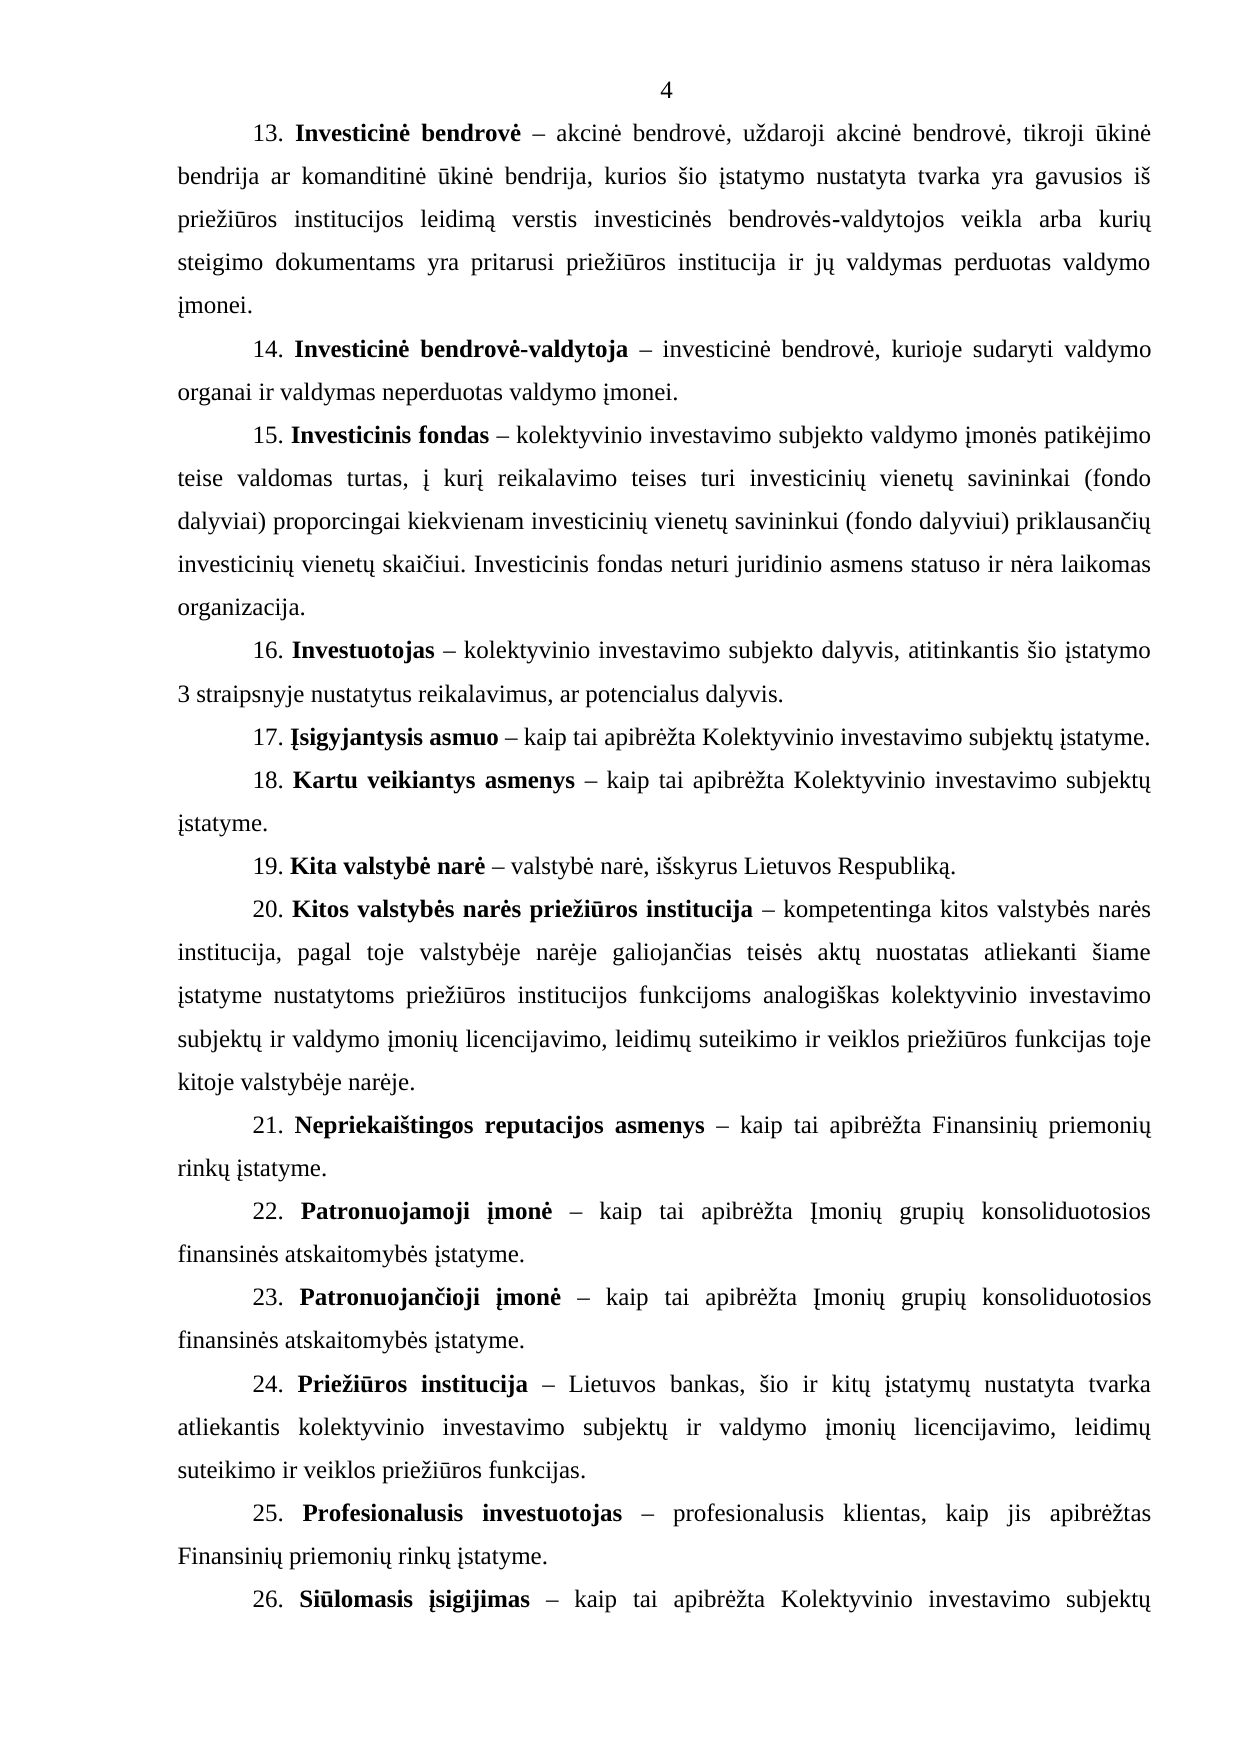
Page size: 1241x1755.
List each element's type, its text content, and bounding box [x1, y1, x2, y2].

text 23. Patronuojančioji įmonė – kaip tai apibrėžta Įmonių grupių konsoliduotosios finansinės atskaitomybės įstatyme. [177, 1282, 1152, 1354]
text 25. Profesionalusis investuotojas – profesionalusis klientas, kaip jis apibrėžtas Finansinių priemonių rinkų įstatyme. [177, 1498, 1152, 1570]
text 19. Kita valstybė narė – valstybė narė, išskyrus Lietuvos Respubliką. [177, 851, 1152, 880]
text 15. Investicinis fondas – kolektyvinio investavimo subjekto valdymo įmonės patikėjimo teise valdomas turtas, į kurį reikalavimo teises turi investicinių vienetų savininkai (fondo dalyviai) proporcingai kiekvienam investicinių vienetų savininkui (fondo dalyviui) priklausančių investicinių vienetų skaičiui. Investicinis fondas neturi juridinio asmens statuso ir nėra laikomas organizacija. [177, 420, 1152, 621]
text 20. Kitos valstybės narės priežiūros institucija – kompetentinga kitos valstybės narės institucija, pagal toje valstybėje narėje galiojančias teisės aktų nuostatas atliekanti šiame įstatyme nustatytoms priežiūros institucijos funkcijoms analogiškas kolektyvinio investavimo subjektų ir valdymo įmonių licencijavimo, leidimų suteikimo ir veiklos priežiūros funkcijas toje kitoje valstybėje narėje. [177, 894, 1152, 1096]
text 22. Patronuojamoji įmonė – kaip tai apibrėžta Įmonių grupių konsoliduotosios finansinės atskaitomybės įstatyme. [177, 1196, 1152, 1268]
text 24. Priežiūros institucija – Lietuvos bankas, šio ir kitų įstatymų nustatyta tvarka atliekantis kolektyvinio investavimo subjektų ir valdymo įmonių licencijavimo, leidimų suteikimo ir veiklos priežiūros funkcijas. [177, 1369, 1152, 1484]
text 16. Investuotojas – kolektyvinio investavimo subjekto dalyvis, atitinkantis šio įstatymo 3 straipsnyje nustatytus reikalavimus, ar potencialus dalyvis. [177, 636, 1152, 707]
text 14. Investicinė bendrovė-valdytoja – investicinė bendrovė, kurioje sudaryti valdymo organai ir valdymas neperduotas valdymo įmonei. [177, 334, 1152, 406]
text 26. Siūlomasis įsigijimas – kaip tai apibrėžta Kolektyvinio investavimo subjektų [177, 1584, 1152, 1613]
text 13. Investicinė bendrovė – akcinė bendrovė, uždaroji akcinė bendrovė, tikroji ūkinė bendrija ar komanditinė ūkinė bendrija, kurios šio įstatymo nustatyta tvarka yra gavusios iš priežiūros institucijos leidimą verstis investicinės bendrovės-valdytojos veikla arba kurių steigimo dokumentams yra pritarusi priežiūros institucija ir jų valdymas perduotas valdymo įmonei. [177, 118, 1152, 319]
text 18. Kartu veikiantys asmenys – kaip tai apibrėžta Kolektyvinio investavimo subjektų įstatyme. [177, 765, 1152, 837]
text 21. Nepriekaištingos reputacijos asmenys – kaip tai apibrėžta Finansinių priemonių rinkų įstatyme. [177, 1110, 1152, 1182]
text 17. Įsigyjantysis asmuo – kaip tai apibrėžta Kolektyvinio investavimo subjektų įstatyme. [177, 722, 1152, 751]
